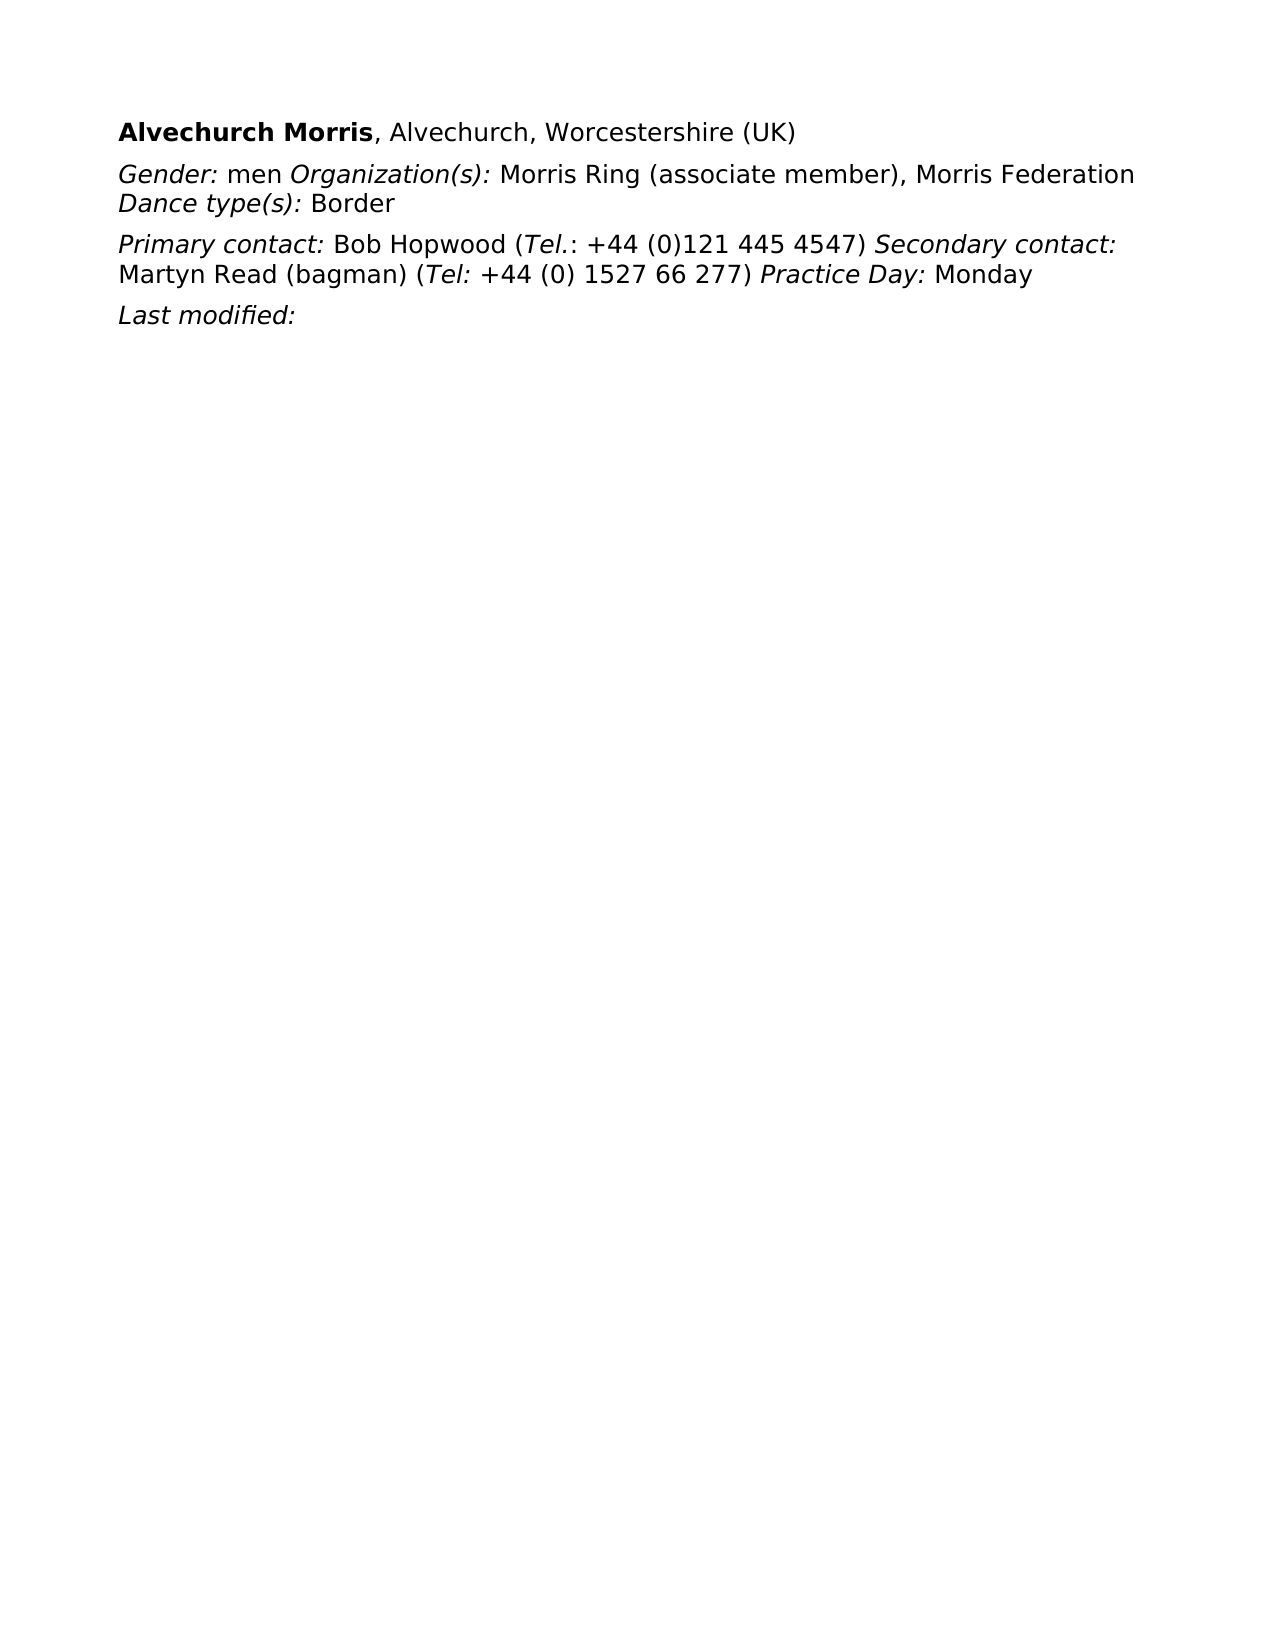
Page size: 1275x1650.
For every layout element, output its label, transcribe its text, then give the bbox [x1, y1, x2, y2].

text Alvechurch Morris, Alvechurch, Worcestershire (UK) [118, 118, 1157, 147]
text Gender: men Organization(s): Morris Ring (associate member), Morris Federation Dance type(s): Border [118, 160, 1157, 218]
text Primary contact: Bob Hopwood (Tel.: +44 (0)121 445 4547) Secondary contact: Martyn Read (bagman) (Tel: +44 (0) 1527 66 277) Practice Day: Monday [118, 231, 1157, 289]
text Last modified: [118, 301, 1157, 331]
